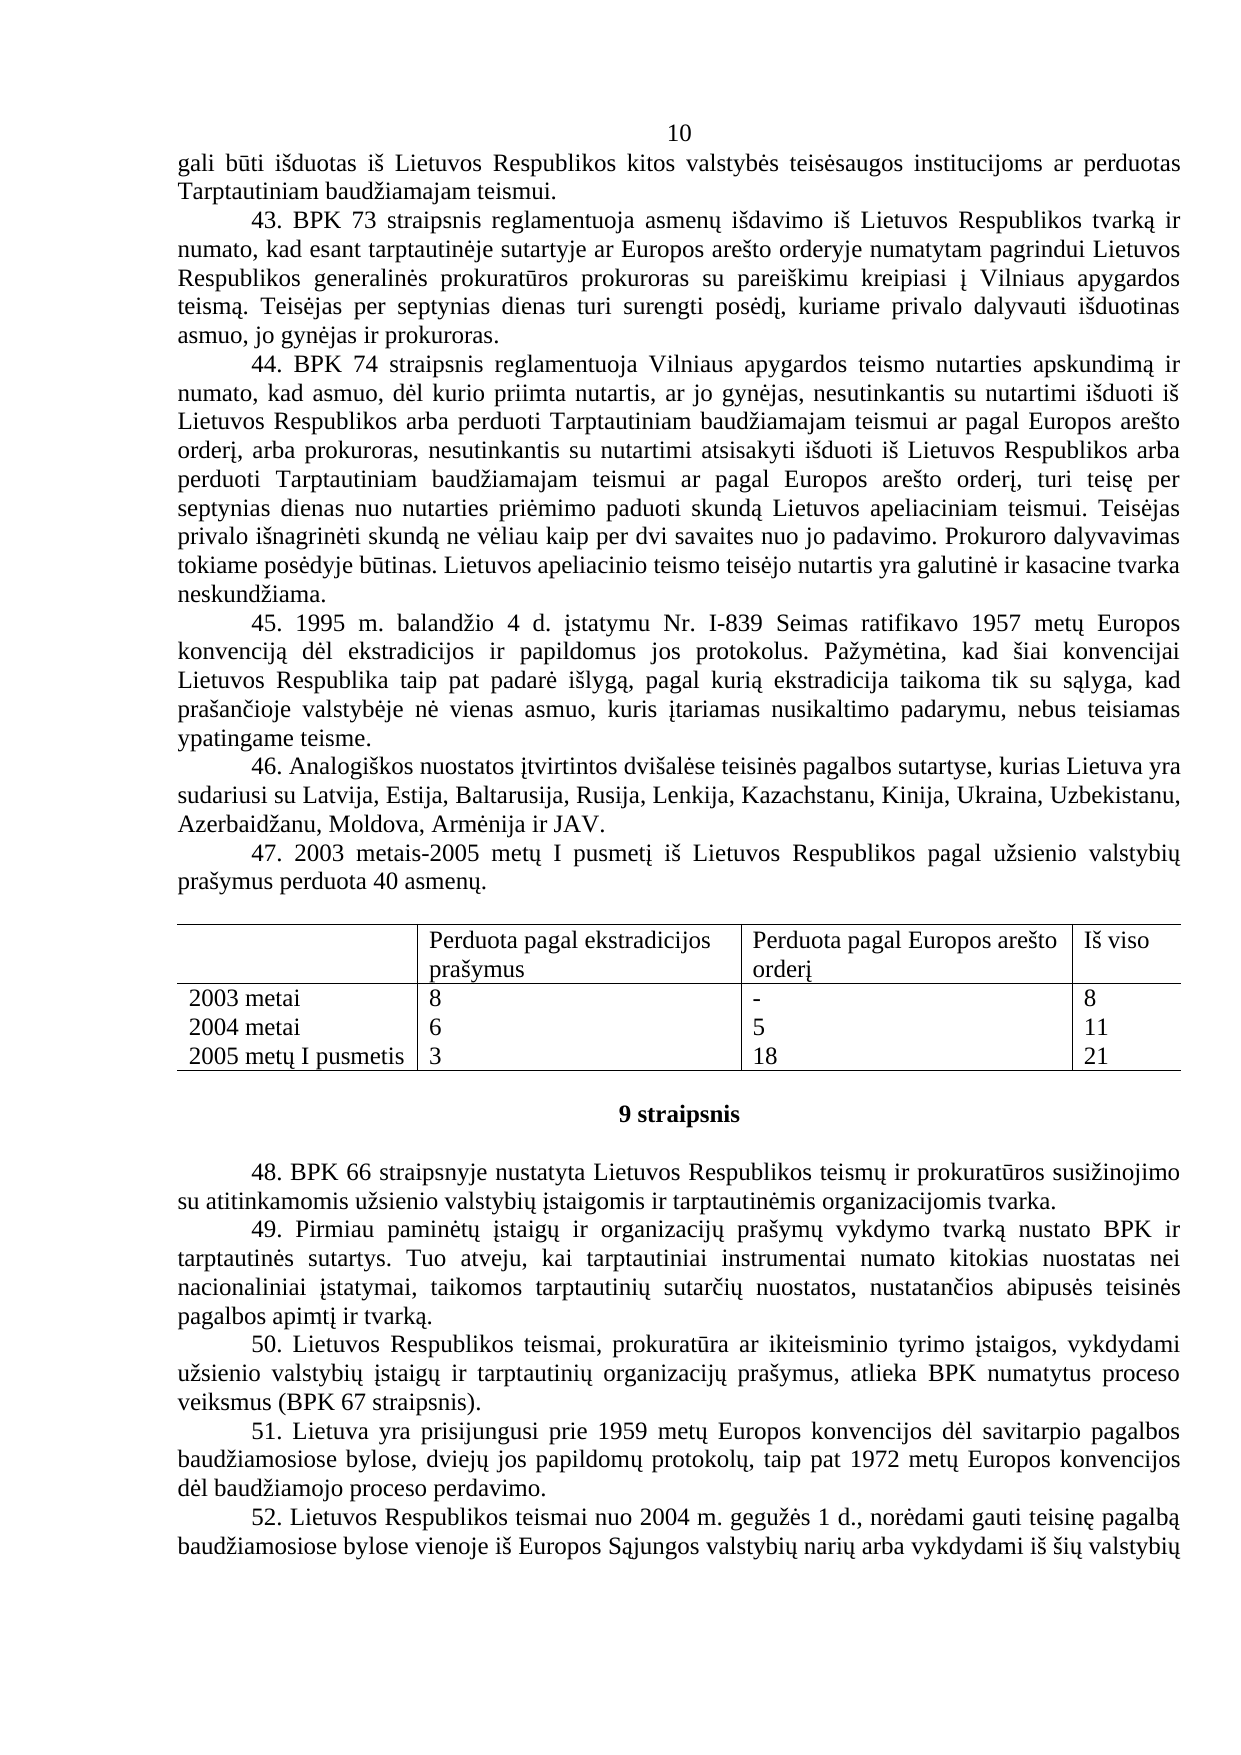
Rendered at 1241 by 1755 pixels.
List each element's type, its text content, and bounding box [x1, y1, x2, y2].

text 48. BPK 66 straipsnyje nustatyta Lietuvos Respublikos teismų ir prokuratūros susižinojimo su atitinkamomis užsienio valstybių įstaigomis ir tarptautinėmis organizacijomis tvarka. [177, 1157, 1181, 1214]
text 52. Lietuvos Respublikos teismai nuo 2004 m. gegužės 1 d., norėdami gauti teisinę pagalbą baudžiamosiose bylose vienoje iš Europos Sąjungos valstybių narių arba vykdydami iš šių valstybių [177, 1502, 1181, 1559]
table_cell 6 [418, 1012, 741, 1041]
text 46. Analogiškos nuostatos įtvirtintos dvišalėse teisinės pagalbos sutartyse, kurias Lietuva yra sudariusi su Latvija, Estija, Baltarusija, Rusija, Lenkija, Kazachstanu, Kinija, Ukraina, Uzbekistanu, Azerbaidžanu, Moldova, Armėnija ir JAV. [177, 751, 1181, 838]
table_cell 2005 metų I pusmetis [177, 1041, 417, 1070]
text 49. Pirmiau paminėtų įstaigų ir organizacijų prašymų vykdymo tvarką nustato BPK ir tarptautinės sutartys. Tuo atveju, kai tarptautiniai instrumentai numato kitokias nuostatas nei nacionaliniai įstatymai, taikomos tarptautinių sutarčių nuostatos, nustatančios abipusės teisinės pagalbos apimtį ir tvarką. [177, 1214, 1181, 1329]
table_header Perduota pagal Europos arešto orderį [742, 925, 1072, 982]
table_header Perduota pagal ekstradicijos prašymus [418, 925, 741, 982]
table_cell 5 [742, 1012, 1072, 1041]
table_cell 21 [1073, 1041, 1181, 1070]
text 43. BPK 73 straipsnis reglamentuoja asmenų išdavimo iš Lietuvos Respublikos tvarką ir numato, kad esant tarptautinėje sutartyje ar Europos arešto orderyje numatytam pagrindui Lietuvos Respublikos generalinės prokuratūros prokuroras su pareiškimu kreipiasi į Vilniaus apygardos teismą. Teisėjas per septynias dienas turi surengti posėdį, kuriame privalo dalyvauti išduotinas asmuo, jo gynėjas ir prokuroras. [177, 205, 1181, 349]
text 47. 2003 metais-2005 metų I pusmetį iš Lietuvos Respublikos pagal užsienio valstybių prašymus perduota 40 asmenų. [177, 838, 1181, 895]
table_cell 11 [1073, 1012, 1181, 1041]
table_cell 2003 metai [177, 984, 417, 1012]
table_cell 8 [1073, 984, 1181, 1012]
table_header [177, 925, 417, 982]
table_cell 8 [418, 984, 741, 1012]
table_cell 18 [742, 1041, 1072, 1070]
table_cell 2004 metai [177, 1012, 417, 1041]
text 51. Lietuva yra prisijungusi prie 1959 metų Europos konvencijos dėl savitarpio pagalbos baudžiamosiose bylose, dviejų jos papildomų protokolų, taip pat 1972 metų Europos konvencijos dėl baudžiamojo proceso perdavimo. [177, 1416, 1181, 1502]
text 45. 1995 m. balandžio 4 d. įstatymu Nr. I-839 Seimas ratifikavo 1957 metų Europos konvenciją dėl ekstradicijos ir papildomus jos protokolus. Pažymėtina, kad šiai konvencijai Lietuvos Respublika taip pat padarė išlygą, pagal kurią ekstradicija taikoma tik su sąlyga, kad prašančioje valstybėje nė vienas asmuo, kuris įtariamas nusikaltimo padarymu, nebus teisiamas ypatingame teisme. [177, 608, 1181, 751]
text 50. Lietuvos Respublikos teismai, prokuratūra ar ikiteisminio tyrimo įstaigos, vykdydami užsienio valstybių įstaigų ir tarptautinių organizacijų prašymus, atlieka BPK numatytus proceso veiksmus (BPK 67 straipsnis). [177, 1329, 1181, 1416]
text 9 straipsnis [177, 1099, 1181, 1128]
text 44. BPK 74 straipsnis reglamentuoja Vilniaus apygardos teismo nutarties apskundimą ir numato, kad asmuo, dėl kurio priimta nutartis, ar jo gynėjas, nesutinkantis su nutartimi išduoti iš Lietuvos Respublikos arba perduoti Tarptautiniam baudžiamajam teismui ar pagal Europos arešto orderį, arba prokuroras, nesutinkantis su nutartimi atsisakyti išduoti iš Lietuvos Respublikos arba perduoti Tarptautiniam baudžiamajam teismui ar pagal Europos arešto orderį, turi teisę per septynias dienas nuo nutarties priėmimo paduoti skundą Lietuvos apeliaciniam teismui. Teisėjas privalo išnagrinėti skundą ne vėliau kaip per dvi savaites nuo jo padavimo. Prokuroro dalyvavimas tokiame posėdyje būtinas. Lietuvos apeliacinio teismo teisėjo nutartis yra galutinė ir kasacine tvarka neskundžiama. [177, 349, 1181, 608]
table_cell - [742, 984, 1072, 1012]
table_cell 3 [418, 1041, 741, 1070]
table_header Iš viso [1073, 925, 1181, 982]
text gali būti išduotas iš Lietuvos Respublikos kitos valstybės teisėsaugos institucijoms ar perduotas Tarptautiniam baudžiamajam teismui. [177, 148, 1181, 205]
